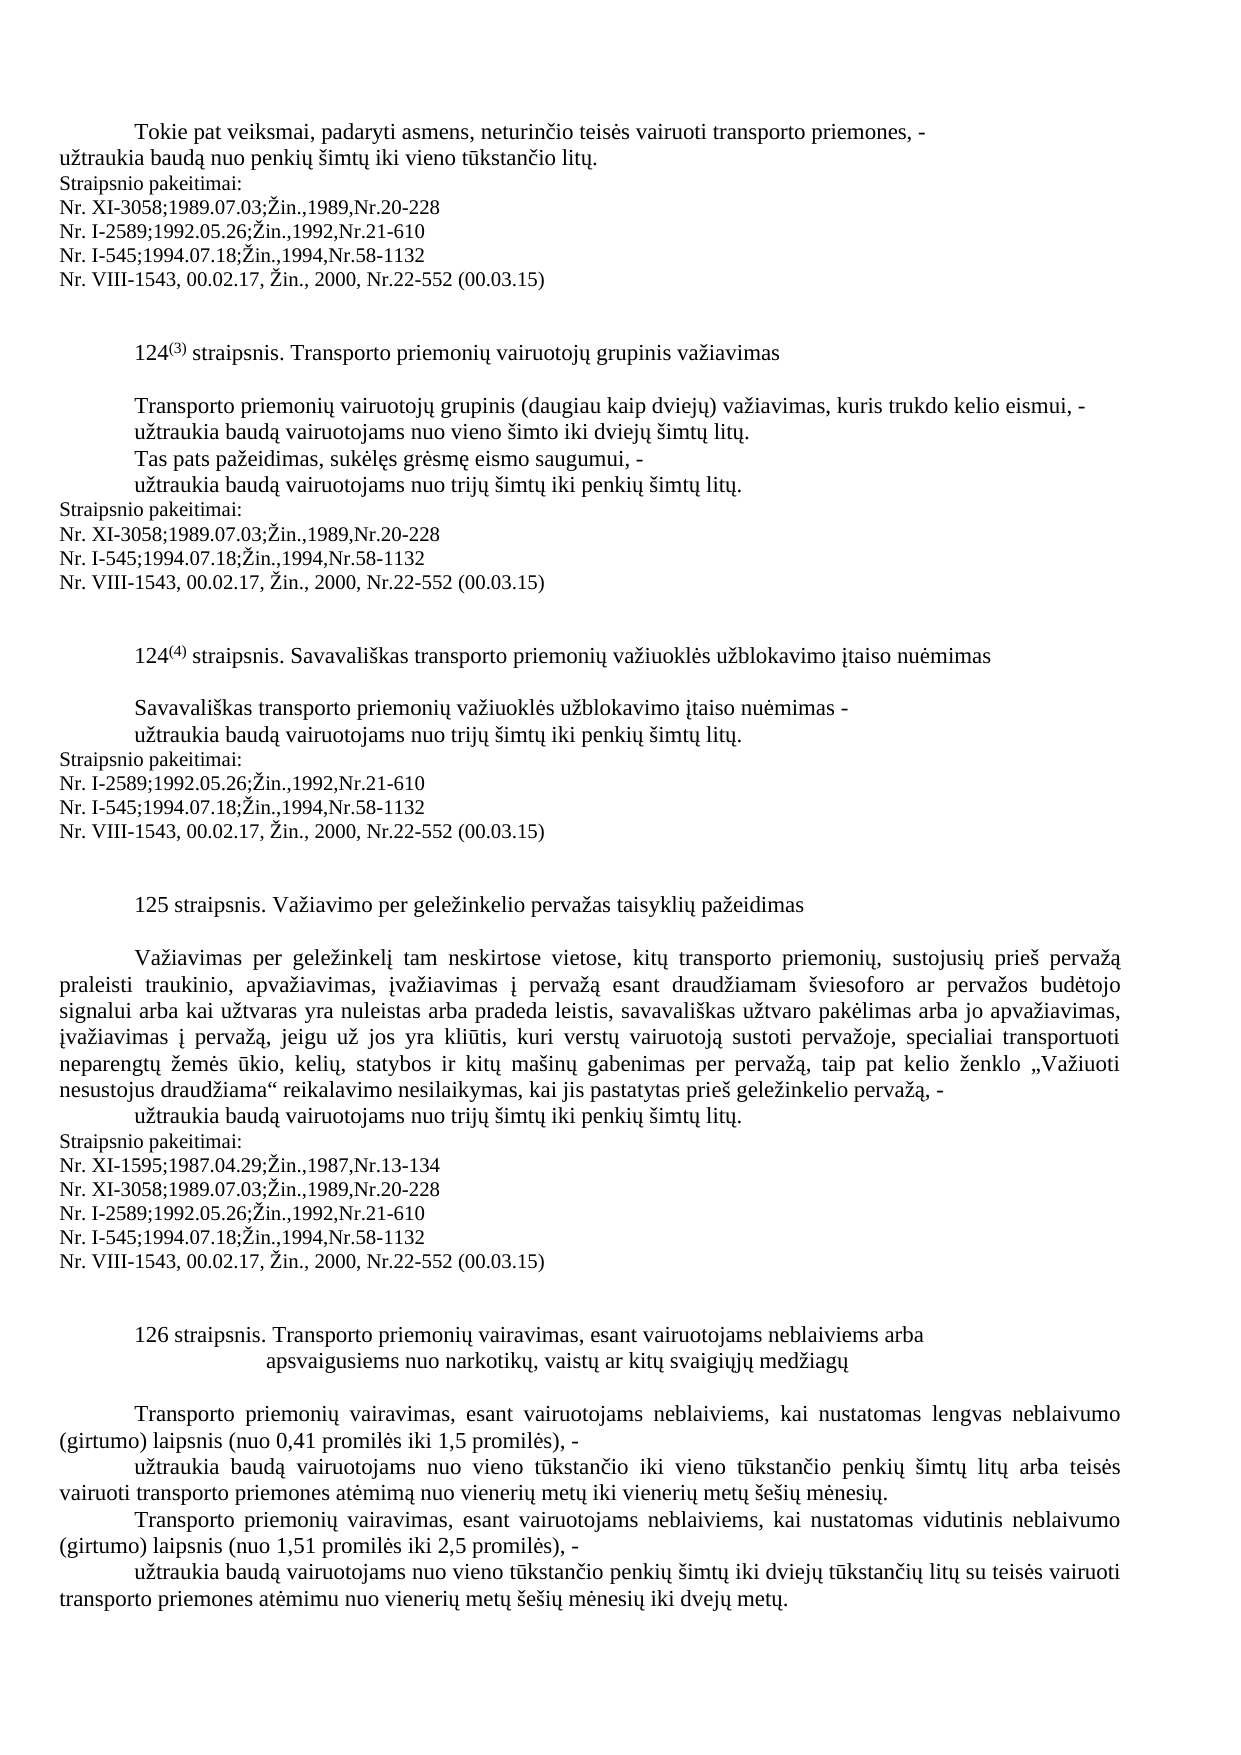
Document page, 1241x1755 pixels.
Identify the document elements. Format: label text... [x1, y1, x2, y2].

text užtraukia baudą vairuotojams nuo vieno tūkstančio iki vieno tūkstančio penkių šimtų litų arba teisės vairuoti transporto priemones atėmimą nuo vienerių metų iki vienerių metų šešių mėnesių. [59, 1453, 1122, 1506]
text Straipsnio pakeitimai: [59, 747, 1122, 771]
text Tas pats pažeidimas, sukėlęs grėsmę eismo saugumui, - [59, 445, 1122, 471]
text užtraukia baudą nuo penkių šimtų iki vieno tūkstančio litų. [59, 144, 1122, 171]
text Nr. I-545;1994.07.18;Žin.,1994,Nr.58-1132 [59, 243, 1122, 267]
text Nr. VIII-1543, 00.02.17, Žin., 2000, Nr.22-552 (00.03.15) [59, 819, 1122, 843]
text Straipsnio pakeitimai: [59, 171, 1122, 195]
text Transporto priemonių vairavimas, esant vairuotojams neblaiviems, kai nustatomas lengvas neblaivumo (girtumo) laipsnis (nuo 0,41 promilės iki 1,5 promilės), - [59, 1400, 1122, 1453]
text Nr. I-545;1994.07.18;Žin.,1994,Nr.58-1132 [59, 1225, 1122, 1249]
text Nr. VIII-1543, 00.02.17, Žin., 2000, Nr.22-552 (00.03.15) [59, 569, 1122, 594]
text 124(3) straipsnis. Transporto priemonių vairuotojų grupinis važiavimas [59, 339, 1122, 366]
text Straipsnio pakeitimai: [59, 1129, 1122, 1153]
text užtraukia baudą vairuotojams nuo trijų šimtų iki penkių šimtų litų. [59, 1102, 1122, 1129]
text Transporto priemonių vairuotojų grupinis (daugiau kaip dviejų) važiavimas, kuris trukdo kelio eismui, - [59, 392, 1122, 418]
text Nr. VIII-1543, 00.02.17, Žin., 2000, Nr.22-552 (00.03.15) [59, 1249, 1122, 1273]
text Transporto priemonių vairavimas, esant vairuotojams neblaiviems, kai nustatomas vidutinis neblaivumo (girtumo) laipsnis (nuo 1,51 promilės iki 2,5 promilės), - [59, 1506, 1122, 1558]
text Straipsnio pakeitimai: [59, 497, 1122, 521]
text 126 straipsnis. Transporto priemonių vairavimas, esant vairuotojams neblaiviems arba [134, 1321, 1122, 1348]
text 125 straipsnis. Važiavimo per geležinkelio pervažas taisyklių pažeidimas [59, 892, 1122, 918]
text Važiavimas per geležinkelį tam neskirtose vietose, kitų transporto priemonių, sustojusių prieš pervažą praleisti traukinio, apvažiavimas, įvažiavimas į pervažą esant draudžiamam šviesoforo ar pervažos budėtojo signalui arba kai užtvaras yra nuleistas arba pradeda leistis, savavališkas užtvaro pakėlimas arba jo apvažiavimas, įvažiavimas į pervažą, jeigu už jos yra kliūtis, kuri verstų vairuotoją sustoti pervažoje, specialiai transportuoti neparengtų žemės ūkio, kelių, statybos ir kitų mašinų gabenimas per pervažą, taip pat kelio ženklo „Važiuoti nesustojus draudžiama“ reikalavimo nesilaikymas, kai jis pastatytas prieš geležinkelio pervažą, - [59, 944, 1122, 1102]
text Nr. I-545;1994.07.18;Žin.,1994,Nr.58-1132 [59, 546, 1122, 569]
text Nr. I-2589;1992.05.26;Žin.,1992,Nr.21-610 [59, 771, 1122, 795]
text 124(4) straipsnis. Savavališkas transporto priemonių važiuoklės užblokavimo įtaiso nuėmimas [134, 642, 1122, 668]
text Nr. XI-3058;1989.07.03;Žin.,1989,Nr.20-228 [59, 521, 1122, 546]
text Nr. XI-3058;1989.07.03;Žin.,1989,Nr.20-228 [59, 1177, 1122, 1201]
text apsvaigusiems nuo narkotikų, vaistų ar kitų svaigiųjų medžiagų [266, 1348, 1122, 1374]
text Savavališkas transporto priemonių važiuoklės užblokavimo įtaiso nuėmimas - [59, 694, 1122, 721]
text užtraukia baudą vairuotojams nuo vieno šimto iki dviejų šimtų litų. [59, 418, 1122, 445]
text Nr. XI-3058;1989.07.03;Žin.,1989,Nr.20-228 [59, 195, 1122, 219]
text užtraukia baudą vairuotojams nuo trijų šimtų iki penkių šimtų litų. [59, 471, 1122, 497]
text užtraukia baudą vairuotojams nuo vieno tūkstančio penkių šimtų iki dviejų tūkstančių litų su teisės vairuoti transporto priemones atėmimu nuo vienerių metų šešių mėnesių iki dvejų metų. [59, 1558, 1122, 1611]
text Nr. XI-1595;1987.04.29;Žin.,1987,Nr.13-134 [59, 1153, 1122, 1177]
text Nr. I-545;1994.07.18;Žin.,1994,Nr.58-1132 [59, 795, 1122, 819]
text Nr. I-2589;1992.05.26;Žin.,1992,Nr.21-610 [59, 1201, 1122, 1225]
text užtraukia baudą vairuotojams nuo trijų šimtų iki penkių šimtų litų. [59, 721, 1122, 747]
text Nr. VIII-1543, 00.02.17, Žin., 2000, Nr.22-552 (00.03.15) [59, 267, 1122, 291]
text Nr. I-2589;1992.05.26;Žin.,1992,Nr.21-610 [59, 219, 1122, 243]
text Tokie pat veiksmai, padaryti asmens, neturinčio teisės vairuoti transporto priemones, - [59, 118, 1122, 144]
